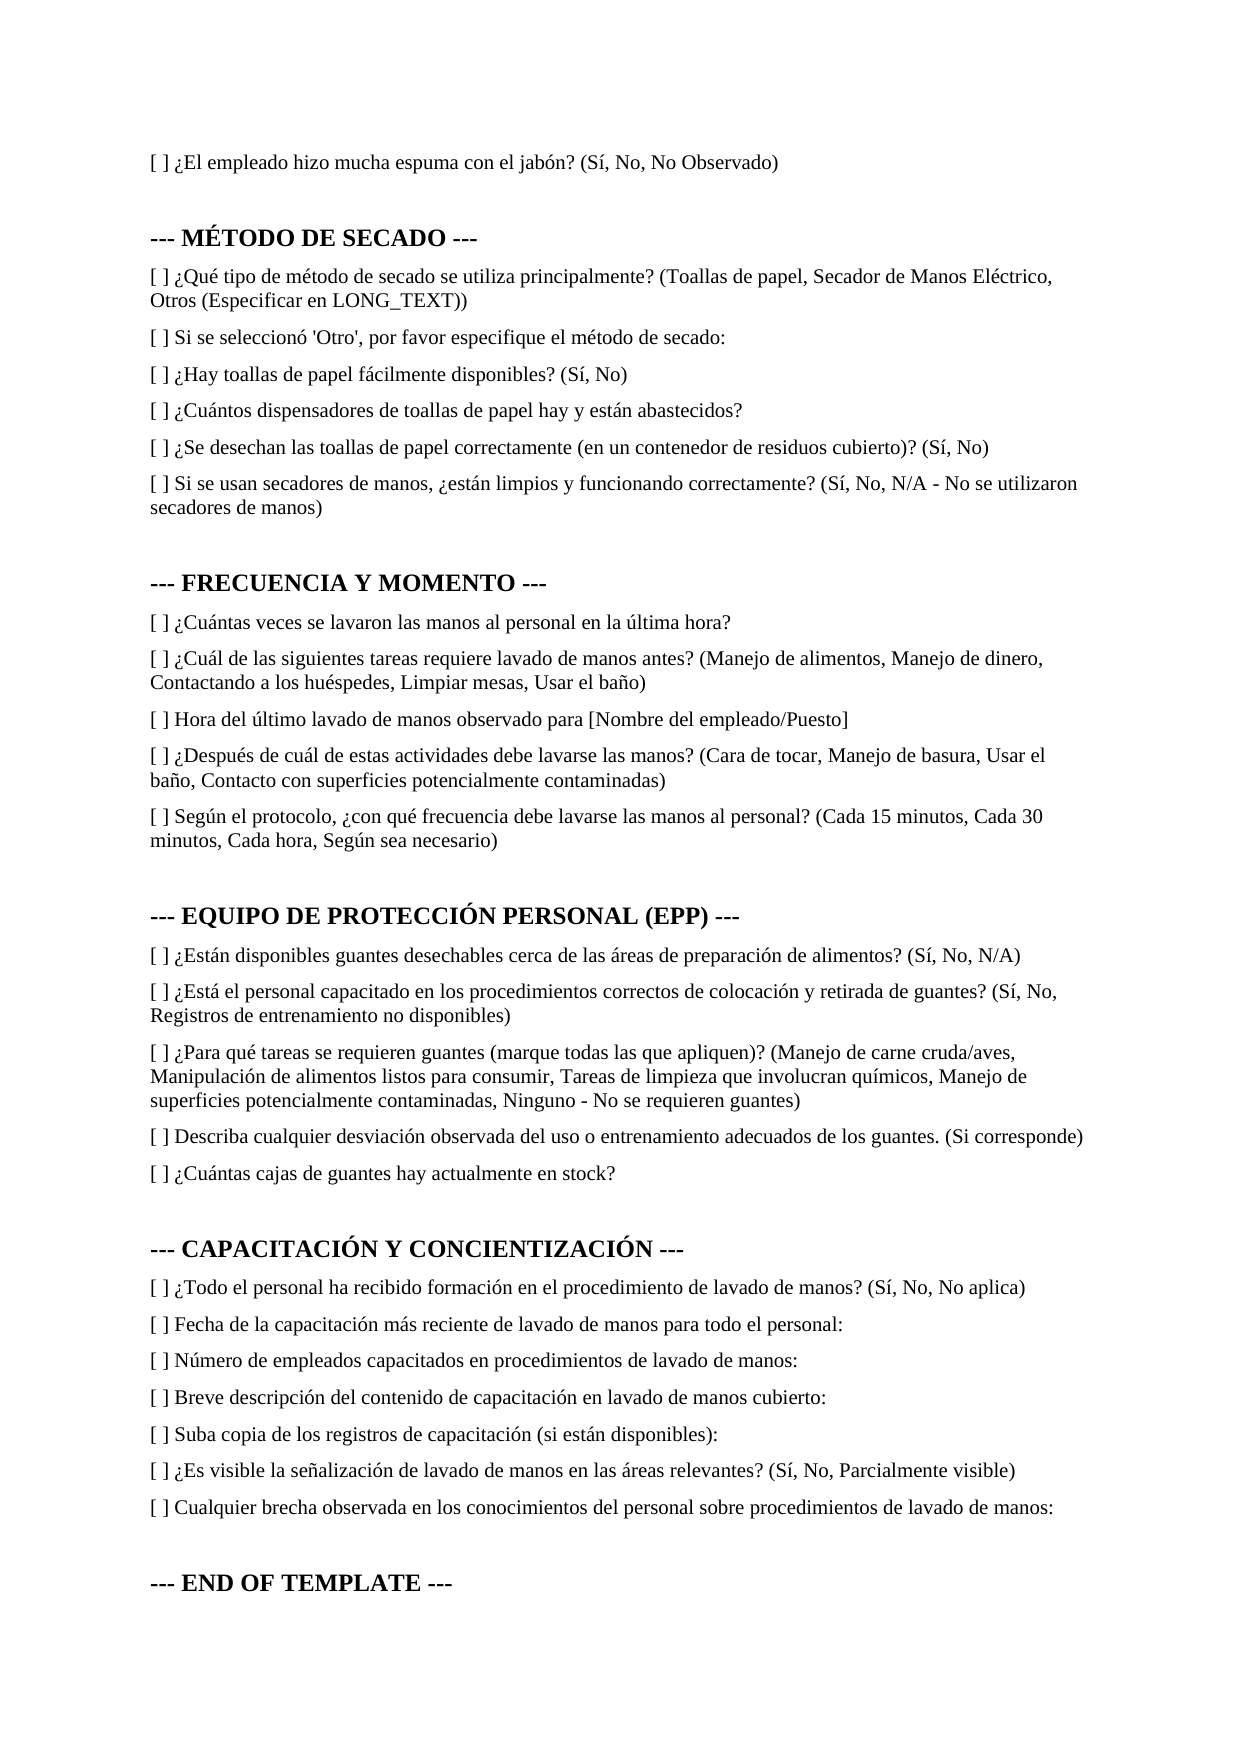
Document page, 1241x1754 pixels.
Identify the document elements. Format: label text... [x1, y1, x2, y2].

text [ ] Breve descripción del contenido de capacitación en lavado de manos cubierto: [150, 1385, 1090, 1409]
text --- END OF TEMPLATE --- [150, 1568, 1090, 1597]
text [ ] ¿Cuántos dispensadores de toallas de papel hay y están abastecidos? [150, 398, 1090, 422]
text [ ] ¿Cuál de las siguientes tareas requiere lavado de manos antes? (Manejo de alimentos, Manejo de dinero, Contactando a los huéspedes, Limpiar mesas, Usar el baño) [150, 646, 1090, 694]
text [ ] ¿Cuántas cajas de guantes hay actualmente en stock? [150, 1161, 1090, 1185]
text [ ] ¿Para qué tareas se requieren guantes (marque todas las que apliquen)? (Manejo de carne cruda/aves, Manipulación de alimentos listos para consumir, Tareas de limpieza que involucran químicos, Manejo de superficies potencialmente contaminadas, Ninguno - No se requieren guantes) [150, 1040, 1090, 1112]
text [ ] ¿Qué tipo de método de secado se utiliza principalmente? (Toallas de papel, Secador de Manos Eléctrico, Otros (Especificar en LONG_TEXT)) [150, 264, 1090, 312]
text [ ] ¿Está el personal capacitado en los procedimientos correctos de colocación y retirada de guantes? (Sí, No, Registros de entrenamiento no disponibles) [150, 979, 1090, 1027]
text [ ] ¿Cuántas veces se lavaron las manos al personal en la última hora? [150, 610, 1090, 634]
text --- CAPACITACIÓN Y CONCIENTIZACIÓN --- [150, 1234, 1090, 1263]
text [ ] ¿Es visible la señalización de lavado de manos en las áreas relevantes? (Sí, No, Parcialmente visible) [150, 1458, 1090, 1482]
text [ ] Si se seleccionó 'Otro', por favor especifique el método de secado: [150, 325, 1090, 349]
text [ ] Suba copia de los registros de capacitación (si están disponibles): [150, 1422, 1090, 1446]
text [ ] Hora del último lavado de manos observado para [Nombre del empleado/Puesto] [150, 707, 1090, 731]
text [ ] Número de empleados capacitados en procedimientos de lavado de manos: [150, 1348, 1090, 1372]
text [ ] ¿Después de cuál de estas actividades debe lavarse las manos? (Cara de tocar, Manejo de basura, Usar el baño, Contacto con superficies potencialmente contaminadas) [150, 743, 1090, 792]
text [ ] ¿El empleado hizo mucha espuma con el jabón? (Sí, No, No Observado) [150, 150, 1090, 174]
text [ ] ¿Hay toallas de papel fácilmente disponibles? (Sí, No) [150, 362, 1090, 386]
text --- MÉTODO DE SECADO --- [150, 223, 1090, 252]
text --- EQUIPO DE PROTECCIÓN PERSONAL (EPP) --- [150, 901, 1090, 930]
text [ ] Cualquier brecha observada en los conocimientos del personal sobre procedimientos de lavado de manos: [150, 1495, 1090, 1519]
text [ ] ¿Están disponibles guantes desechables cerca de las áreas de preparación de alimentos? (Sí, No, N/A) [150, 942, 1090, 967]
text --- FRECUENCIA Y MOMENTO --- [150, 568, 1090, 597]
text [ ] ¿Se desechan las toallas de papel correctamente (en un contenedor de residuos cubierto)? (Sí, No) [150, 435, 1090, 459]
text [ ] Fecha de la capacitación más reciente de lavado de manos para todo el personal: [150, 1312, 1090, 1336]
text [ ] Según el protocolo, ¿con qué frecuencia debe lavarse las manos al personal? (Cada 15 minutos, Cada 30 minutos, Cada hora, Según sea necesario) [150, 804, 1090, 852]
text [ ] Describa cualquier desviación observada del uso o entrenamiento adecuados de los guantes. (Si corresponde) [150, 1124, 1090, 1148]
text [ ] Si se usan secadores de manos, ¿están limpios y funcionando correctamente? (Sí, No, N/A - No se utilizaron secadores de manos) [150, 471, 1090, 519]
text [ ] ¿Todo el personal ha recibido formación en el procedimiento de lavado de manos? (Sí, No, No aplica) [150, 1275, 1090, 1299]
